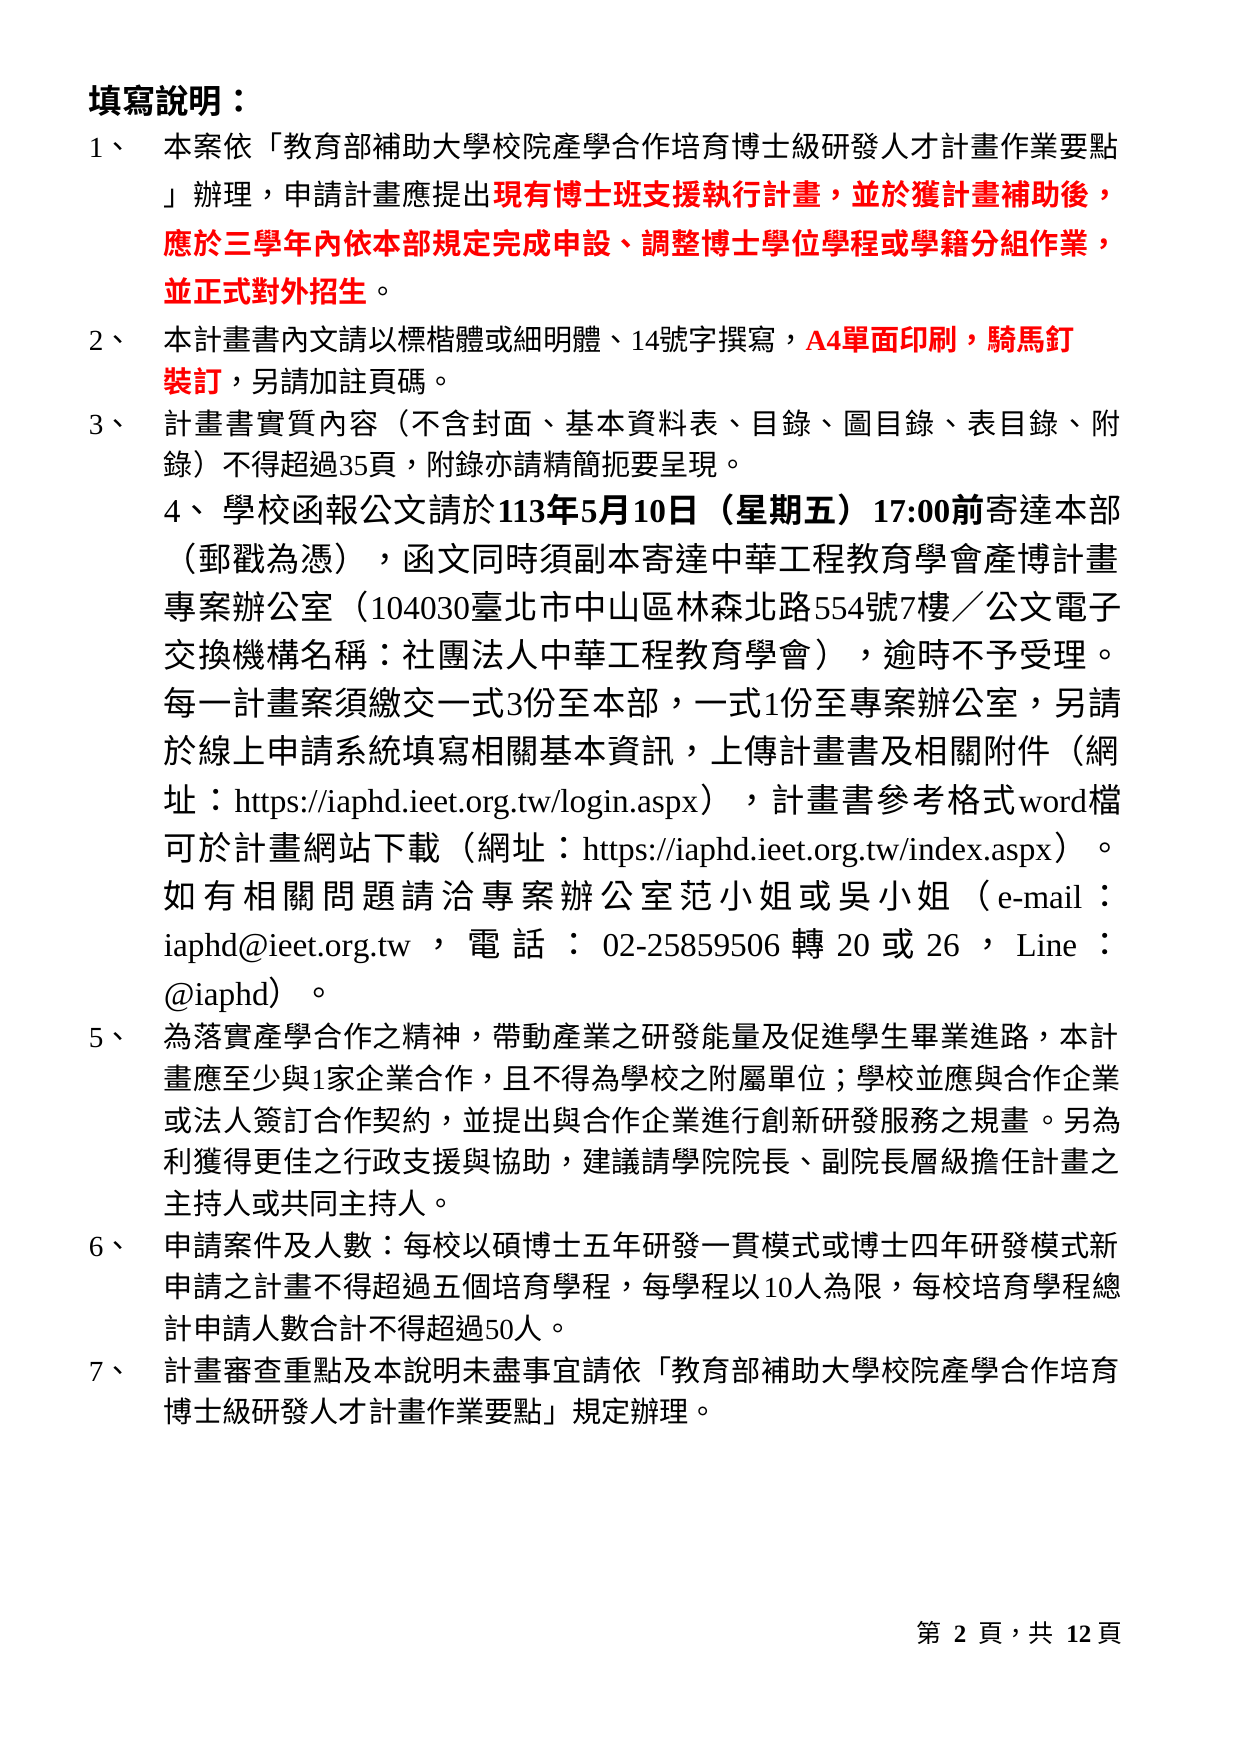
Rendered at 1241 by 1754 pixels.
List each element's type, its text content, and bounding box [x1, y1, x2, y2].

list 學校函報公文請於113年5月10日（星期五）17:00前寄達本部（郵戳為憑），函文同時須副本寄達中華工程教育學會產博計畫專案辦公室（104030臺北市中山區林森北路554號7樓／公文電子交換機構名稱：社團法人中華工程教育學會），逾時不予受理。每一計畫案須繳交一式3份至本部，一式1份至專案辦公室，另請於線上申請系統填寫相關基本資訊，上傳計畫書及相關附件（網址：https://iaphd.ieet.org.tw/login.aspx），計畫書參考格式word檔可於計畫網站下載（網址：https://iaphd.ieet.org.tw/index.aspx）。如有相關問題請洽專案辦公室范小姐或吳小姐（e-mail：iaphd@ieet.org.tw，電話：02-25859506轉20或26，Line：@iaphd）。 [164, 484, 1122, 1014]
list 為落實產學合作之精神，帶動產業之研發能量及促進學生畢業進路，本計畫應至少與1家企業合作，且不得為學校之附屬單位；學校並應與合作企業或法人簽訂合作契約，並提出與合作企業進行創新研發服務之規畫。另為利獲得更佳之行政支援與協助，建議請學院院長、副院長層級擔任計畫之主持人或共同主持人。 [89, 1014, 1122, 1223]
text 填寫說明： [89, 75, 1122, 123]
list 計畫審查重點及本說明未盡事宜請依「教育部補助大學校院產學合作培育博士級研發人才計畫作業要點」規定辦理。 [89, 1348, 1122, 1431]
list 申請案件及人數：每校以碩博士五年研發一貫模式或博士四年研發模式新申請之計畫不得超過五個培育學程，每學程以10人為限，每校培育學程總計申請人數合計不得超過50人。 [89, 1223, 1122, 1348]
list 本計畫書內文請以標楷體或細明體、14號字撰寫，A4單面印刷，騎馬釘 裝訂，另請加註頁碼。 [89, 317, 1122, 401]
list 計畫書實質內容（不含封面、基本資料表、目錄、圖目錄、表目錄、附錄）不得超過35頁，附錄亦請精簡扼要呈現。 [89, 401, 1122, 484]
list 本案依「教育部補助大學校院產學合作培育博士級研發人才計畫作業要點」辦理，申請計畫應提出現有博士班支援執行計畫，並於獲計畫補助後，應於三學年內依本部規定完成申設、調整博士學位學程或學籍分組作業，並正式對外招生。 [89, 123, 1122, 311]
